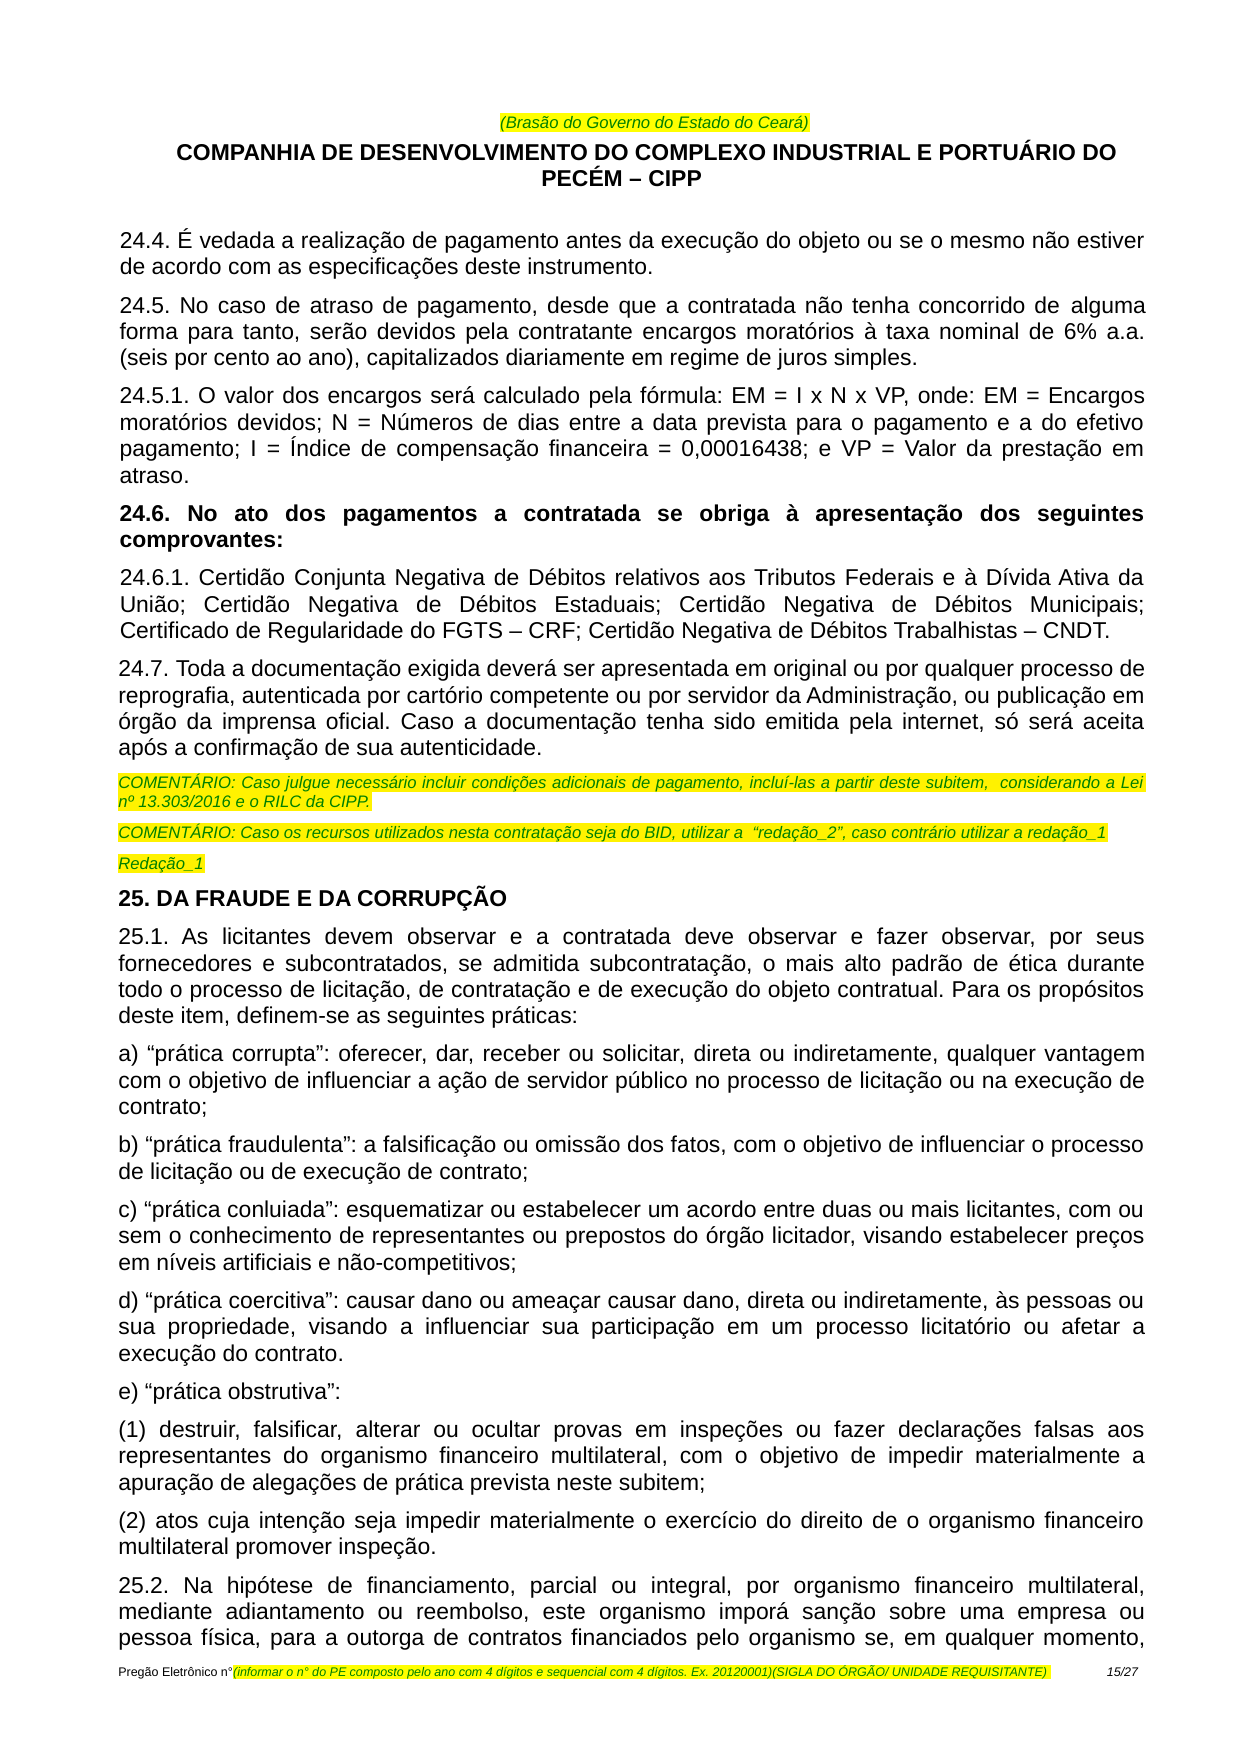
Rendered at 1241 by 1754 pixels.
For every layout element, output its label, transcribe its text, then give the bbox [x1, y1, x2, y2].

text 24.4. É vedada a realização de pagamento antes da execução do objeto ou se o mesmo não estiver de acordo com as especificações deste instrumento. [119, 227, 1146, 280]
text 24.6. No ato dos pagamentos a contratada se obriga à apresentação dos seguintes comprovantes: [119, 500, 1146, 552]
text 25.2. Na hipótese de financiamento, parcial ou integral, por organismo financeiro multilateral, mediante adiantamento ou reembolso, este organismo imporá sanção sobre uma empresa ou pessoa física, para a outorga de contratos financiados pelo organismo se, em qualquer momento, [118, 1572, 1146, 1651]
text 24.6.1. Certidão Conjunta Negativa de Débitos relativos aos Tributos Federais e à Dívida Ativa da União; Certidão Negativa de Débitos Estaduais; Certidão Negativa de Débitos Municipais; Certificado de Regularidade do FGTS – CRF; Certidão Negativa de Débitos Trabalhistas – CNDT. [119, 564, 1146, 643]
text e) “prática obstrutiva”: [118, 1378, 1146, 1404]
text 24.5. No caso de atraso de pagamento, desde que a contratada não tenha concorrido de alguma forma para tanto, serão devidos pela contratante encargos moratórios à taxa nominal de 6% a.a. (seis por cento ao ano), capitalizados diariamente em regime de juros simples. [119, 292, 1146, 371]
text (1) destruir, falsificar, alterar ou ocultar provas em inspeções ou fazer declarações falsas aos representantes do organismo financeiro multilateral, com o objetivo de impedir materialmente a apuração de alegações de prática prevista neste subitem; [118, 1416, 1146, 1495]
text 25.1. As licitantes devem observar e a contratada deve observar e fazer observar, por seus fornecedores e subcontratados, se admitida subcontratação, o mais alto padrão de ética durante todo o processo de licitação, de contratação e de execução do objeto contratual. Para os propósitos deste item, definem-se as seguintes práticas: [118, 923, 1146, 1028]
text 24.7. Toda a documentação exigida deverá ser apresentada em original ou por qualquer processo de reprografia, autenticada por cartório competente ou por servidor da Administração, ou publicação em órgão da imprensa oficial. Caso a documentação tenha sido emitida pela internet, só será aceita após a confirmação de sua autenticidade. [118, 655, 1146, 761]
text (2) atos cuja intenção seja impedir materialmente o exercício do direito de o organismo financeiro multilateral promover inspeção. [118, 1507, 1146, 1560]
text c) “prática conluiada”: esquematizar ou estabelecer um acordo entre duas ou mais licitantes, com ou sem o conhecimento de representantes ou prepostos do órgão licitador, visando estabelecer preços em níveis artificiais e não-competitivos; [118, 1196, 1146, 1275]
text b) “prática fraudulenta”: a falsificação ou omissão dos fatos, com o objetivo de influenciar o processo de licitação ou de execução de contrato; [118, 1131, 1146, 1184]
text Redação_1 [118, 854, 1147, 873]
text 25. DA FRAUDE E DA CORRUPÇÃO [118, 885, 1146, 911]
text a) “prática corrupta”: oferecer, dar, receber ou solicitar, direta ou indiretamente, qualquer vantagem com o objetivo de influenciar a ação de servidor público no processo de licitação ou na execução de contrato; [118, 1040, 1146, 1119]
text d) “prática coercitiva”: causar dano ou ameaçar causar dano, direta ou indiretamente, às pessoas ou sua propriedade, visando a influenciar sua participação em um processo licitatório ou afetar a execução do contrato. [118, 1287, 1146, 1366]
text COMENTÁRIO: Caso os recursos utilizados nesta contratação seja do BID, utilizar a “redação_2”, caso contrário utilizar a redação_1 [118, 823, 1146, 842]
text COMENTÁRIO: Caso julgue necessário incluir condições adicionais de pagamento, incluí-las a partir deste subitem, considerando a Lei nº 13.303/2016 e o RILC da CIPP. [118, 773, 1146, 811]
text 24.5.1. O valor dos encargos será calculado pela fórmula: EM = I x N x VP, onde: EM = Encargos moratórios devidos; N = Números de dias entre a data prevista para o pagamento e a do efetivo pagamento; I = Índice de compensação financeira = 0,00016438; e VP = Valor da prestação em atraso. [119, 382, 1146, 488]
